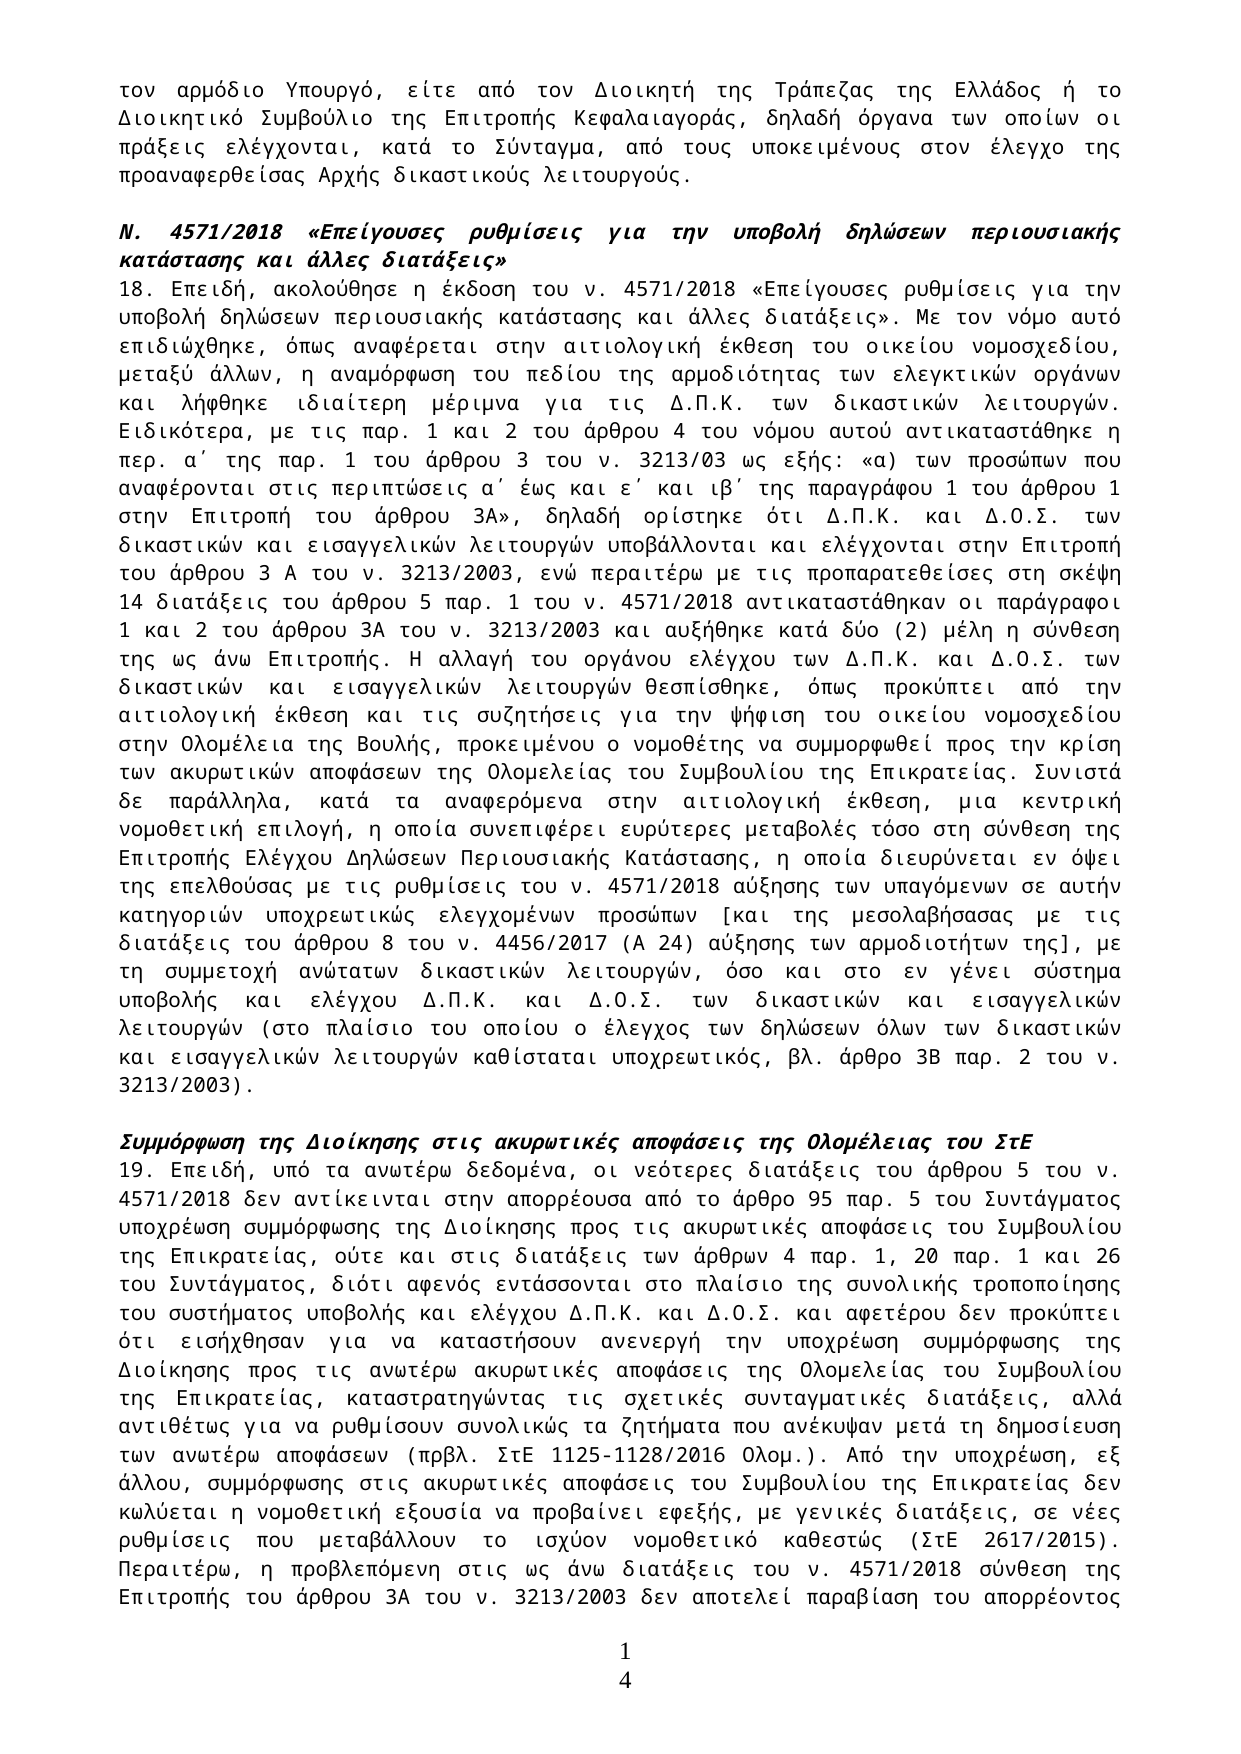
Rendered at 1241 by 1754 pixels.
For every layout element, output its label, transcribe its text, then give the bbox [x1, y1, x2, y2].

text Συμμόρφωση της Διοίκησης στις ακυρωτικές αποφάσεις της Ολομέλειας του ΣτΕ [118, 1127, 1122, 1156]
text τον αρμόδιο Υπουργό, είτε από τον Διοικητή της Τράπεζας της Ελλάδος ή το Διοικητικό Συμβούλιο της Επιτροπής Κεφαλαιαγοράς, δηλαδή όργανα των οποίων οι πράξεις ελέγχονται, κατά το Σύνταγμα, από τους υποκειμένους στον έλεγχο της προαναφερθείσας Αρχής δικαστικούς λειτουργούς. [118, 75, 1122, 189]
text Ν. 4571/2018 «Επείγουσες ρυθμίσεις για την υποβολή δηλώσεων περιουσιακής κατάστασης και άλλες διατάξεις» [118, 217, 1122, 274]
text 19. Επειδή, υπό τα ανωτέρω δεδομένα, οι νεότερες διατάξεις του άρθρου 5 του ν. 4571/2018 δεν αντίκεινται στην απορρέουσα από το άρθρο 95 παρ. 5 του Συντάγματος υποχρέωση συμμόρφωσης της Διοίκησης προς τις ακυρωτικές αποφάσεις του Συμβουλίου της Επικρατείας, ούτε και στις διατάξεις των άρθρων 4 παρ. 1, 20 παρ. 1 και 26 του Συντάγματος, διότι αφενός εντάσσονται στο πλαίσιο της συνολικής τροποποίησης του συστήματος υποβολής και ελέγχου Δ.Π.Κ. και Δ.Ο.Σ. και αφετέρου δεν προκύπτει ότι εισήχθησαν για να καταστήσουν ανενεργή την υποχρέωση συμμόρφωσης της Διοίκησης προς τις ανωτέρω ακυρωτικές αποφάσεις της Ολομελείας του Συμβουλίου της Επικρατείας, καταστρατηγώντας τις σχετικές συνταγματικές διατάξεις, αλλά αντιθέτως για να ρυθμίσουν συνολικώς τα ζητήματα που ανέκυψαν μετά τη δημοσίευση των ανωτέρω αποφάσεων (πρβλ. ΣτΕ 1125-1128/2016 Ολομ.). Από την υποχρέωση, εξ άλλου, συμμόρφωσης στις ακυρωτικές αποφάσεις του Συμβουλίου της Επικρατείας δεν κωλύεται η νομοθετική εξουσία να προβαίνει εφεξής, με γενικές διατάξεις, σε νέες ρυθμίσεις που μεταβάλλουν το ισχύον νομοθετικό καθεστώς (ΣτΕ 2617/2015). Περαιτέρω, η προβλεπόμενη στις ως άνω διατάξεις του ν. 4571/2018 σύνθεση της Επιτροπής του άρθρου 3Α του ν. 3213/2003 δεν αποτελεί παραβίαση του απορρέοντος [118, 1156, 1122, 1611]
text 18. Επειδή, ακολούθησε η έκδοση του ν. 4571/2018 «Επείγουσες ρυθμίσεις για την υποβολή δηλώσεων περιουσιακής κατάστασης και άλλες διατάξεις». Με τον νόμο αυτό επιδιώχθηκε, όπως αναφέρεται στην αιτιολογική έκθεση του οικείου νομοσχεδίου, μεταξύ άλλων, η αναµόρφωση του πεδίου της αρµοδιότητας των ελεγκτικών οργάνων και λήφθηκε ιδιαίτερη µέριµνα για τις Δ.Π.Κ. των δικαστικών λειτουργών. Ειδικότερα, με τις παρ. 1 και 2 του άρθρου 4 του νόμου αυτού αντικαταστάθηκε η περ. α΄ της παρ. 1 του άρθρου 3 του ν. 3213/03 ως εξής: «α) των προσώπων που αναφέρονται στις περιπτώσεις α΄ έως και ε΄ και ιβ΄ της παραγράφου 1 του άρθρου 1 στην Επιτροπή του άρθρου 3Α», δηλαδή ορίστηκε ότι Δ.Π.Κ. και Δ.Ο.Σ. των δικαστικών και εισαγγελικών λειτουργών υποβάλλονται και ελέγχονται στην Επιτροπή του άρθρου 3 Α του ν. 3213/2003, ενώ περαιτέρω με τις προπαρατεθείσες στη σκέψη 14 διατάξεις του άρθρου 5 παρ. 1 του ν. 4571/2018 αντικαταστάθηκαν οι παράγραφοι 1 και 2 του άρθρου 3Α του ν. 3213/2003 και αυξήθηκε κατά δύο (2) μέλη η σύνθεση της ως άνω Επιτροπής. Η αλλαγή του οργάνου ελέγχου των Δ.Π.Κ. και Δ.Ο.Σ. των δικαστικών και εισαγγελικών λειτουργών θεσπίσθηκε, όπως προκύπτει από την αιτιολογική έκθεση και τις συζητήσεις για την ψήφιση του οικείου νομοσχεδίου στην Ολομέλεια της Βουλής, προκειμένου ο νομοθέτης να συμμορφωθεί προς την κρίση των ακυρωτικών αποφάσεων της Ολομελείας του Συμβουλίου της Επικρατείας. Συνιστά δε παράλληλα, κατά τα αναφερόμενα στην αιτιολογική έκθεση, μια κεντρική νομοθετική επιλογή, η οποία συνεπιφέρει ευρύτερες μεταβολές τόσο στη σύνθεση της Επιτροπής Ελέγχου Δηλώσεων Περιουσιακής Κατάστασης, η οποία διευρύνεται εν όψει της επελθούσας με τις ρυθμίσεις του ν. 4571/2018 αύξησης των υπαγόμενων σε αυτήν κατηγοριών υποχρεωτικώς ελεγχομένων προσώπων [και της μεσολαβήσασας με τις διατάξεις του άρθρου 8 του ν. 4456/2017 (Α 24) αύξησης των αρμοδιοτήτων της], με τη συμμετοχή ανώτατων δικαστικών λειτουργών, όσο και στο εν γένει σύστημα υποβολής και ελέγχου Δ.Π.Κ. και Δ.Ο.Σ. των δικαστικών και εισαγγελικών λειτουργών (στο πλαίσιο του οποίου ο έλεγχος των δηλώσεων όλων των δικαστικών και εισαγγελικών λειτουργών καθίσταται υποχρεωτικός, βλ. άρθρο 3Β παρ. 2 του ν. 3213/2003). [118, 274, 1122, 1099]
